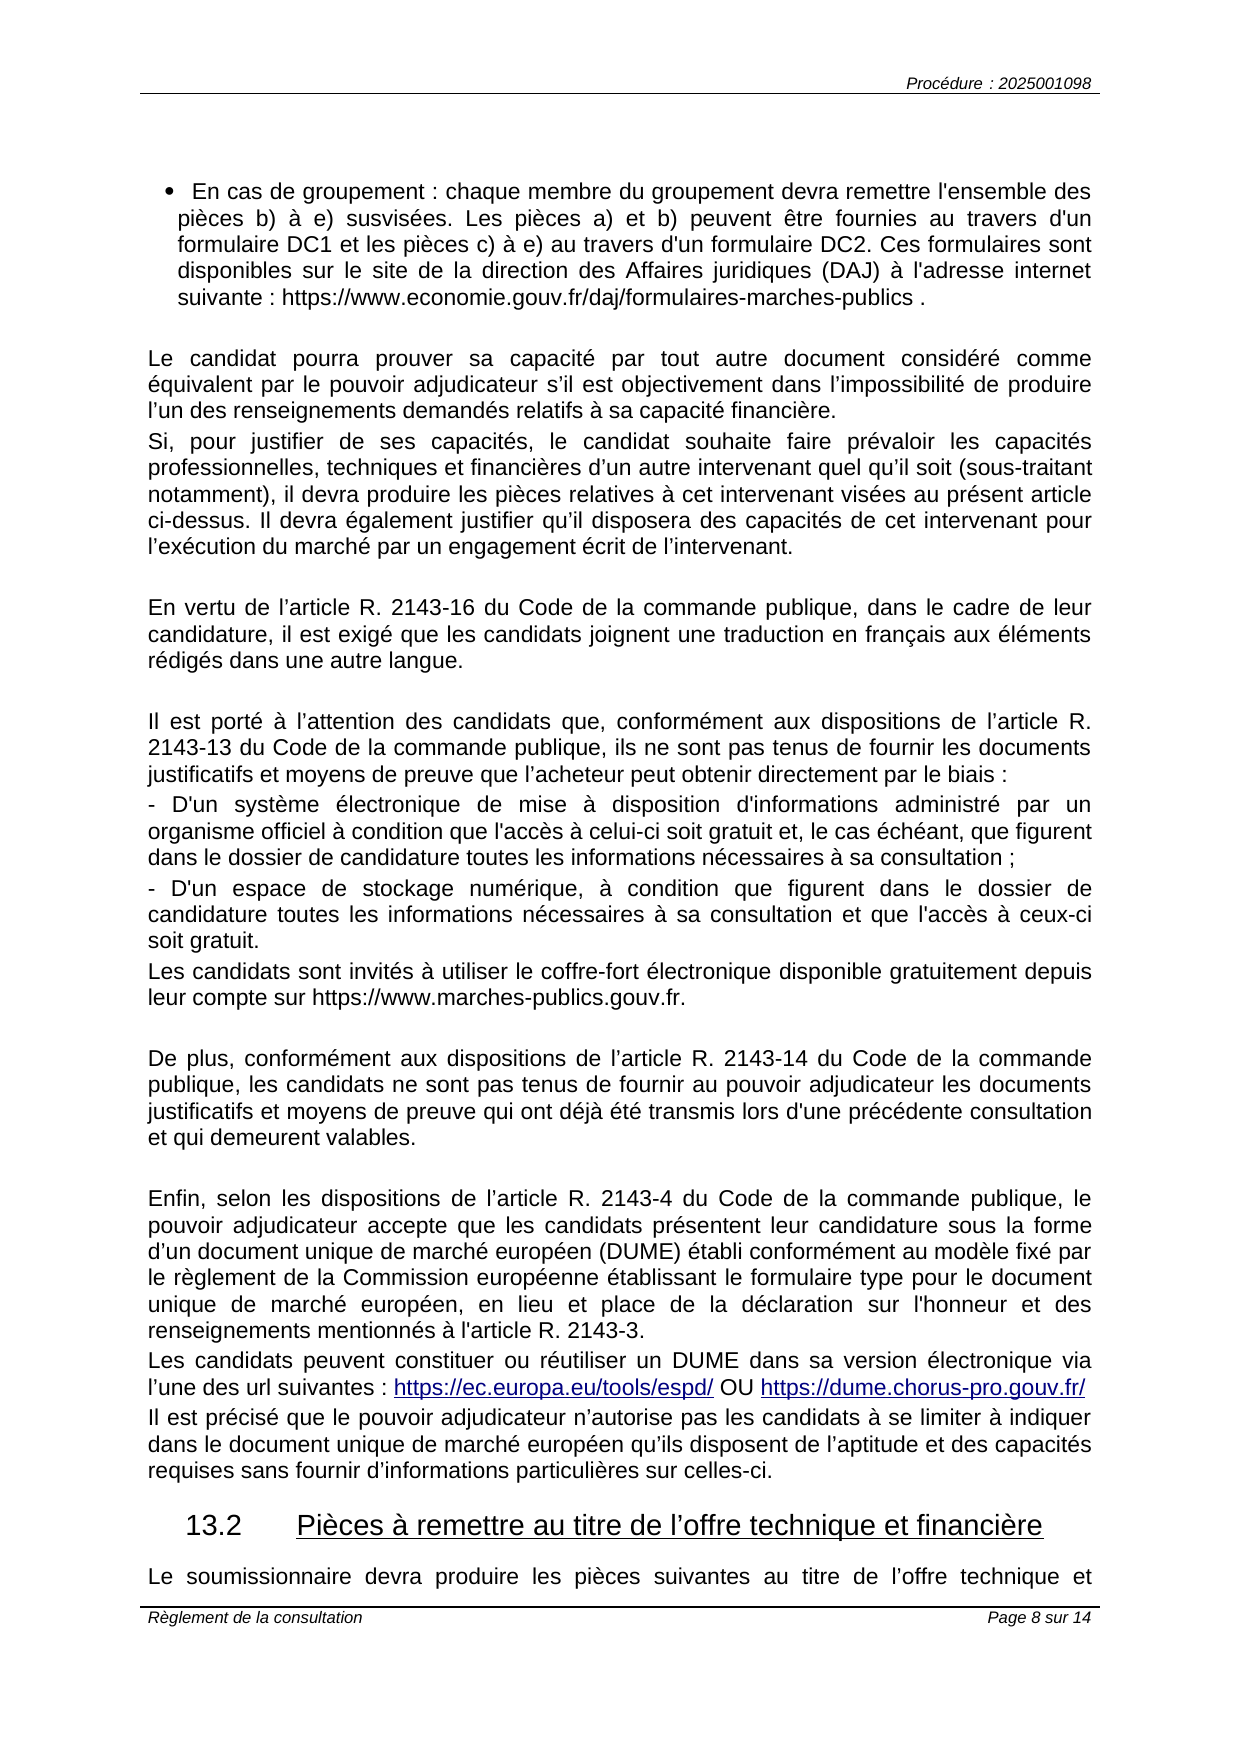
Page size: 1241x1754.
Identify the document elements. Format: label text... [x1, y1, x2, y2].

text Le candidat pourra prouver sa capacité par tout autre document considéré comme équivalent par le pouvoir adjudicateur s’il est objectivement dans l’impossibilité de produire l’un des renseignements demandés relatifs à sa capacité financière. [148, 344, 1093, 424]
text Les candidats sont invités à utiliser le coffre-fort électronique disponible gratuitement depuis leur compte sur https://www.marches-publics.gouv.fr. [148, 958, 1093, 1010]
text Enfin, selon les dispositions de l’article R. 2143-4 du Code de la commande publique, le pouvoir adjudicateur accepte que les candidats présentent leur candidature sous la forme d’un document unique de marché européen (DUME) établi conformément au modèle fixé par le règlement de la Commission européenne établissant le formulaire type pour le document unique de marché européen, en lieu et place de la déclaration sur l'honneur et des renseignements mentionnés à l'article R. 2143-3. [148, 1185, 1093, 1343]
text De plus, conformément aux dispositions de l’article R. 2143-14 du Code de la commande publique, les candidats ne sont pas tenus de fournir au pouvoir adjudicateur les documents justificatifs et moyens de preuve qui ont déjà été transmis lors d'une précédente consultation et qui demeurent valables. [148, 1045, 1093, 1151]
text Il est précisé que le pouvoir adjudicateur n’autorise pas les candidats à se limiter à indiquer dans le document unique de marché européen qu’ils disposent de l’aptitude et des capacités requises sans fournir d’informations particulières sur celles-ci. [148, 1404, 1093, 1483]
text Il est porté à l’attention des candidats que, conformément aux dispositions de l’article R. 2143-13 du Code de la commande publique, ils ne sont pas tenus de fournir les documents justificatifs et moyens de preuve que l’acheteur peut obtenir directement par le biais : [148, 708, 1093, 787]
text Si, pour justifier de ses capacités, le candidat souhaite faire prévaloir les capacités professionnelles, techniques et financières d’un autre intervenant quel qu’il soit (sous-traitant notamment), il devra produire les pièces relatives à cet intervenant visées au présent article ci-dessus. Il devra également justifier qu’il disposera des capacités de cet intervenant pour l’exécution du marché par un engagement écrit de l’intervenant. [148, 428, 1093, 559]
text - D'un espace de stockage numérique, à condition que figurent dans le dossier de candidature toutes les informations nécessaires à sa consultation et que l'accès à ceux-ci soit gratuit. [148, 874, 1093, 953]
subtitle Pièces à remettre au titre de l’offre technique et financière [185, 1508, 1093, 1542]
list En cas de groupement : chaque membre du groupement devra remettre l'ensemble des pièces b) à e) susvisées. Les pièces a) et b) peuvent être fournies au travers d'un formulaire DC1 et les pièces c) à e) au travers d'un formulaire DC2. Ces formulaires sont disponibles sur le site de la direction des Affaires juridiques (DAJ) à l'adresse internet suivante : https://www.economie.gouv.fr/daj/formulaires-marches-publics . [165, 178, 1093, 310]
text Le soumissionnaire devra produire les pièces suivantes au titre de l’offre technique et [148, 1563, 1093, 1589]
text - D'un système électronique de mise à disposition d'informations administré par un organisme officiel à condition que l'accès à celui-ci soit gratuit et, le cas échéant, que figurent dans le dossier de candidature toutes les informations nécessaires à sa consultation ; [148, 791, 1093, 870]
text En vertu de l’article R. 2143-16 du Code de la commande publique, dans le cadre de leur candidature, il est exigé que les candidats joignent une traduction en français aux éléments rédigés dans une autre langue. [148, 594, 1093, 673]
text Les candidats peuvent constituer ou réutiliser un DUME dans sa version électronique via l’une des url suivantes : https://ec.europa.eu/tools/espd/ OU https://dume.chorus-pro.gouv.fr/ [148, 1347, 1093, 1400]
